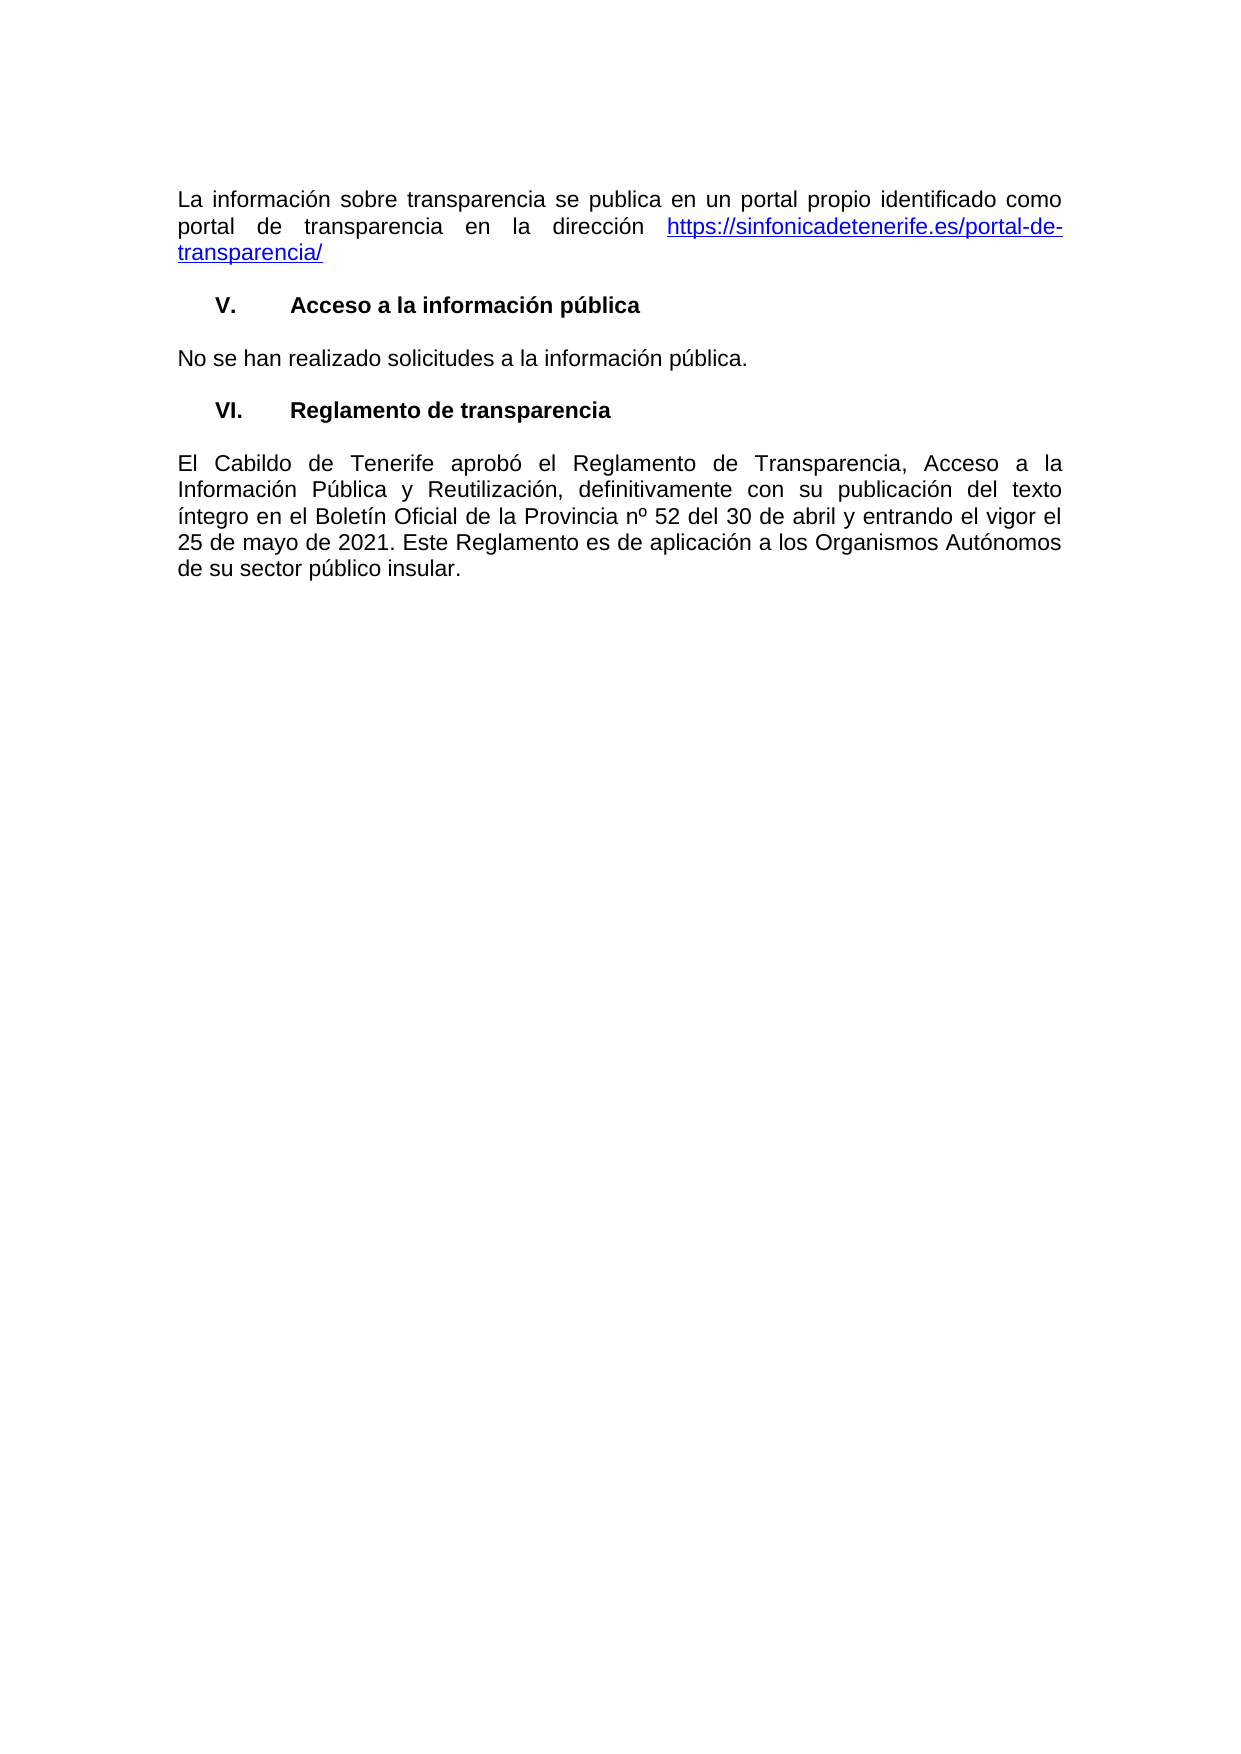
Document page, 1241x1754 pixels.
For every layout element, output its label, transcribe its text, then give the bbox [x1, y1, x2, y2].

text La información sobre transparencia se publica en un portal propio identificado como portal de transparencia en la dirección https://sinfonicadetenerife.es/portal-de-transparencia/ [177, 186, 1063, 266]
subtitle Acceso a la información pública [215, 292, 1063, 318]
text No se han realizado solicitudes a la información pública. [177, 344, 1063, 371]
subtitle Reglamento de transparencia [215, 397, 1063, 424]
text El Cabildo de Tenerife aprobó el Reglamento de Transparencia, Acceso a la Información Pública y Reutilización, definitivamente con su publicación del texto íntegro en el Boletín Oficial de la Provincia nº 52 del 30 de abril y entrando el vigor el 25 de mayo de 2021. Este Reglamento es de aplicación a los Organismos Autónomos de su sector público insular. [177, 450, 1063, 582]
